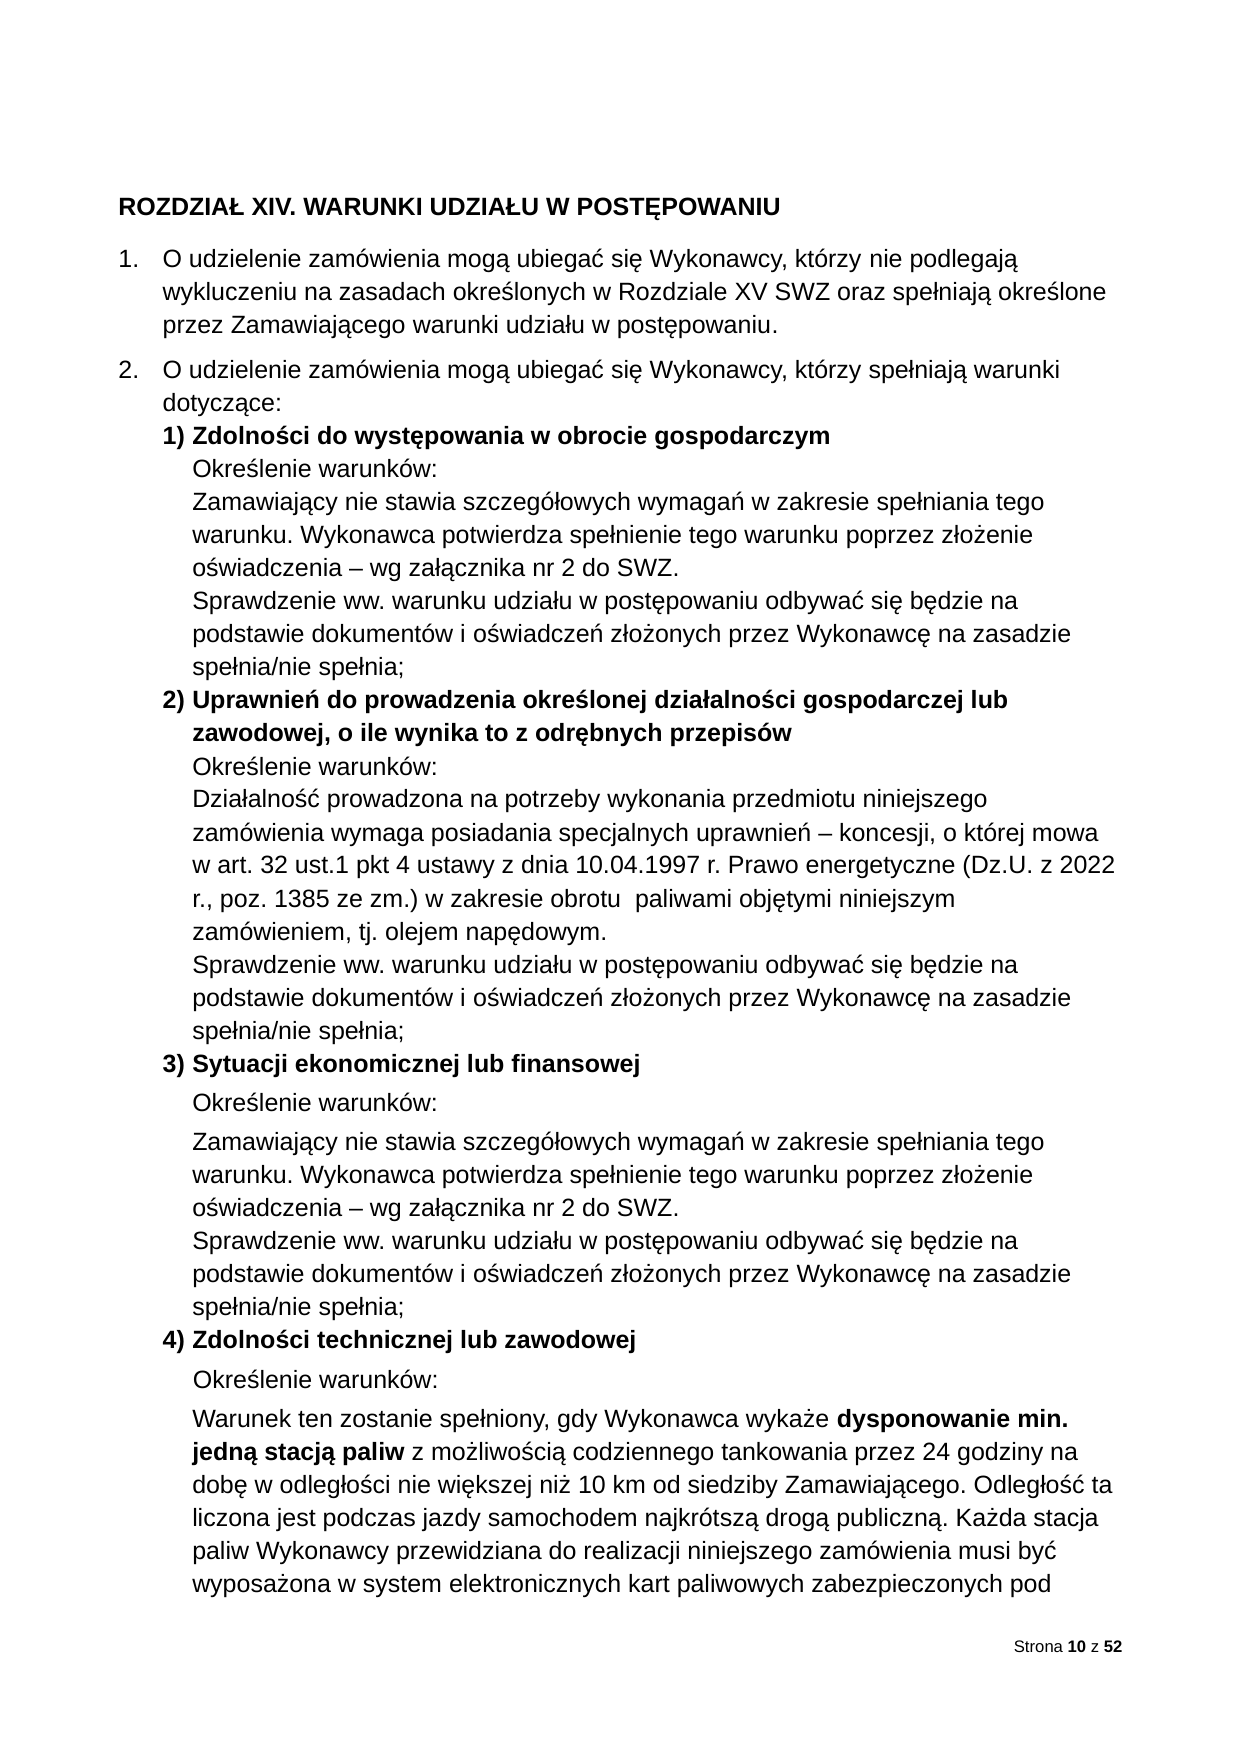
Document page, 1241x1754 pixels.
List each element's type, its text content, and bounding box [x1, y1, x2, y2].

subtitle ROZDZIAŁ XIV. WARUNKI UDZIAŁU W POSTĘPOWANIU [118, 192, 1122, 221]
text Określenie warunków: [192, 1088, 1122, 1117]
text Sprawdzenie ww. warunku udziału w postępowaniu odbywać się będzie na podstawie dokumentów i oświadczeń złożonych przez Wykonawcę na zasadzie spełnia/nie spełnia; [192, 949, 1122, 1044]
text Określenie warunków: [192, 1364, 1122, 1393]
list Uprawnień do prowadzenia określonej działalności gospodarczej lub zawodowej, o ile wynika to z odrębnych przepisów [162, 685, 1122, 747]
list Zdolności technicznej lub zawodowej [162, 1325, 1122, 1354]
text Zamawiający nie stawia szczegółowych wymagań w zakresie spełniania tego warunku. Wykonawca potwierdza spełnienie tego warunku poprzez złożenie oświadczenia – wg załącznika nr 2 do SWZ. [192, 1127, 1122, 1222]
text Określenie warunków: [162, 751, 1122, 780]
list O udzielenie zamówienia mogą ubiegać się Wykonawcy, którzy nie podlegają wykluczeniu na zasadach określonych w Rozdziale XV SWZ oraz spełniają określone przez Zamawiającego warunki udziału w postępowaniu. [118, 244, 1122, 338]
text Sprawdzenie ww. warunku udziału w postępowaniu odbywać się będzie na podstawie dokumentów i oświadczeń złożonych przez Wykonawcę na zasadzie spełnia/nie spełnia; [192, 586, 1122, 681]
text Sprawdzenie ww. warunku udziału w postępowaniu odbywać się będzie na podstawie dokumentów i oświadczeń złożonych przez Wykonawcę na zasadzie spełnia/nie spełnia; [192, 1226, 1122, 1321]
text Działalność prowadzona na potrzeby wykonania przedmiotu niniejszego zamówienia wymaga posiadania specjalnych uprawnień – koncesji, o której mowa w art. 32 ust.1 pkt 4 ustawy z dnia 10.04.1997 r. Prawo energetyczne (Dz.U. z 2022 r., poz. 1385 ze zm.) w zakresie obrotu paliwami objętymi niniejszym zamówieniem, tj. olejem napędowym. [192, 784, 1122, 945]
text Zamawiający nie stawia szczegółowych wymagań w zakresie spełniania tego warunku. Wykonawca potwierdza spełnienie tego warunku poprzez złożenie oświadczenia – wg załącznika nr 2 do SWZ. [192, 487, 1122, 582]
list Sytuacji ekonomicznej lub finansowej [162, 1049, 1122, 1077]
text Warunek ten zostanie spełniony, gdy Wykonawca wykaże dysponowanie min. jedną stacją paliw z możliwością codziennego tankowania przez 24 godziny na dobę w odległości nie większej niż 10 km od siedziby Zamawiającego. Odległość ta liczona jest podczas jazdy samochodem najkrótszą drogą publiczną. Każda stacja paliw Wykonawcy przewidziana do realizacji niniejszego zamówienia musi być wyposażona w system elektronicznych kart paliwowych zabezpieczonych pod [192, 1404, 1122, 1598]
list O udzielenie zamówienia mogą ubiegać się Wykonawcy, którzy spełniają warunki dotyczące: [118, 355, 1122, 417]
text Określenie warunków: [192, 454, 1122, 483]
list Zdolności do występowania w obrocie gospodarczym [162, 421, 1122, 450]
